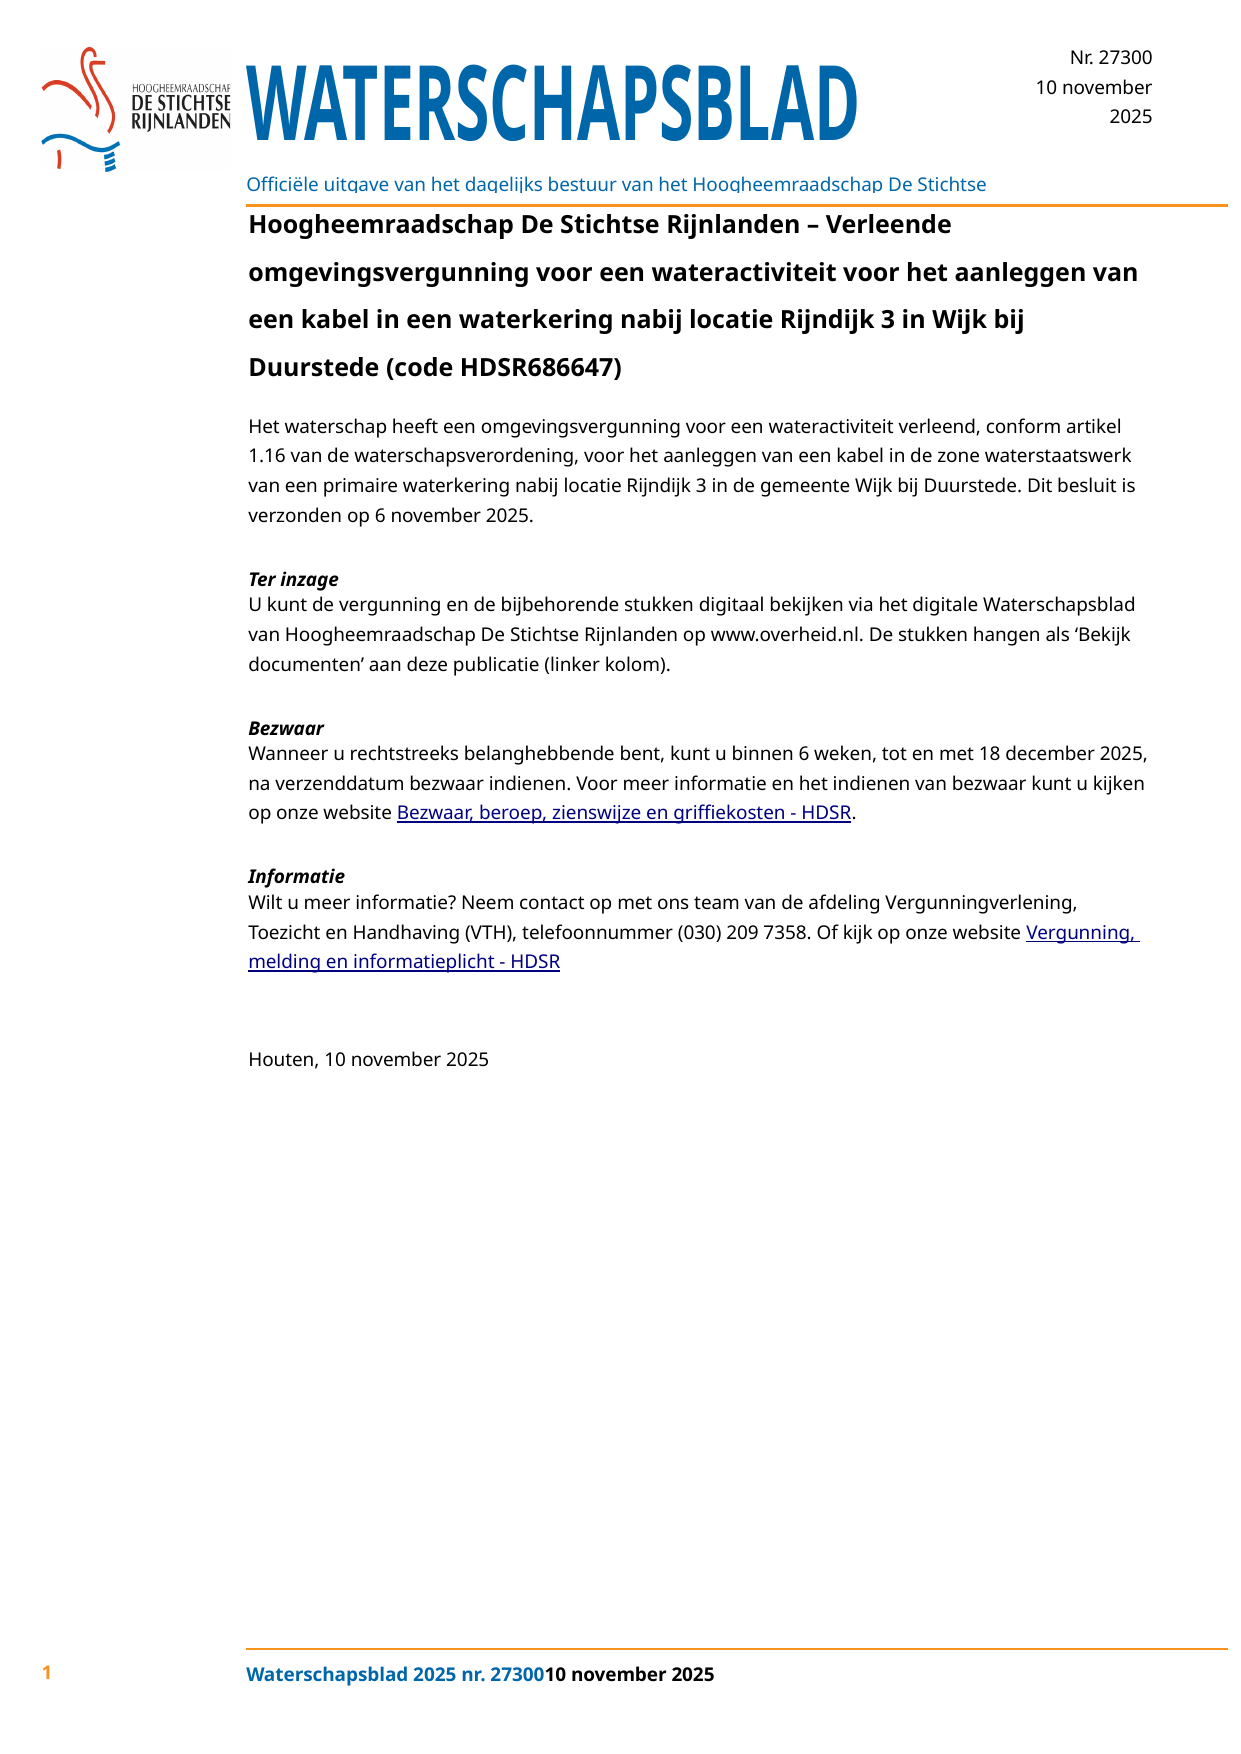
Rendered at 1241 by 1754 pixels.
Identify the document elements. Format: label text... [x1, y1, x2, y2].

text Het waterschap heeft een omgevingsvergunning voor een wateractiviteit verleend, conform artikel 1.16 van de waterschapsverordening, voor het aanleggen van een kabel in de zone waterstaatswerk van een primaire waterkering nabij locatie Rijndijk 3 in de gemeente Wijk bij Duurstede. Dit besluit is verzonden op 6 november 2025. [248, 413, 1152, 528]
picture [41, 47, 231, 172]
text U kunt de vergunning en de bijbehorende stukken digitaal bekijken via het digitale Waterschapsblad van Hoogheemraadschap De Stichtse Rijnlanden op www.overheid.nl. De stukken hangen als ‘Bekijk documenten’ aan deze publicatie (linker kolom). [248, 592, 1152, 676]
text Informatie [248, 863, 1152, 889]
text Bezwaar [248, 715, 1152, 740]
text Ter inzage [248, 566, 1152, 592]
text Hoogheemraadschap De Stichtse Rijnlanden – Verleende omgevingsvergunning voor een wateractiviteit voor het aanleggen van een kabel in een waterkering nabij locatie Rijndijk 3 in Wijk bij Duurstede (code HDSR686647) [248, 207, 1152, 384]
text Houten, 10 november 2025 [248, 1047, 1152, 1072]
text Wilt u meer informatie? Neem contact op met ons team van de afdeling Vergunningverlening, Toezicht en Handhaving (VTH), telefoonnummer (030) 209 7358. Of kijk op onze website Vergunning, melding en informatieplicht - HDSR [248, 889, 1152, 974]
text Wanneer u rechtstreeks belanghebbende bent, kunt u binnen 6 weken, tot en met 18 december 2025, na verzenddatum bezwaar indienen. Voor meer informatie en het indienen van bezwaar kunt u kijken op onze website Bezwaar, beroep, zienswijze en griffiekosten - HDSR. [248, 740, 1152, 825]
